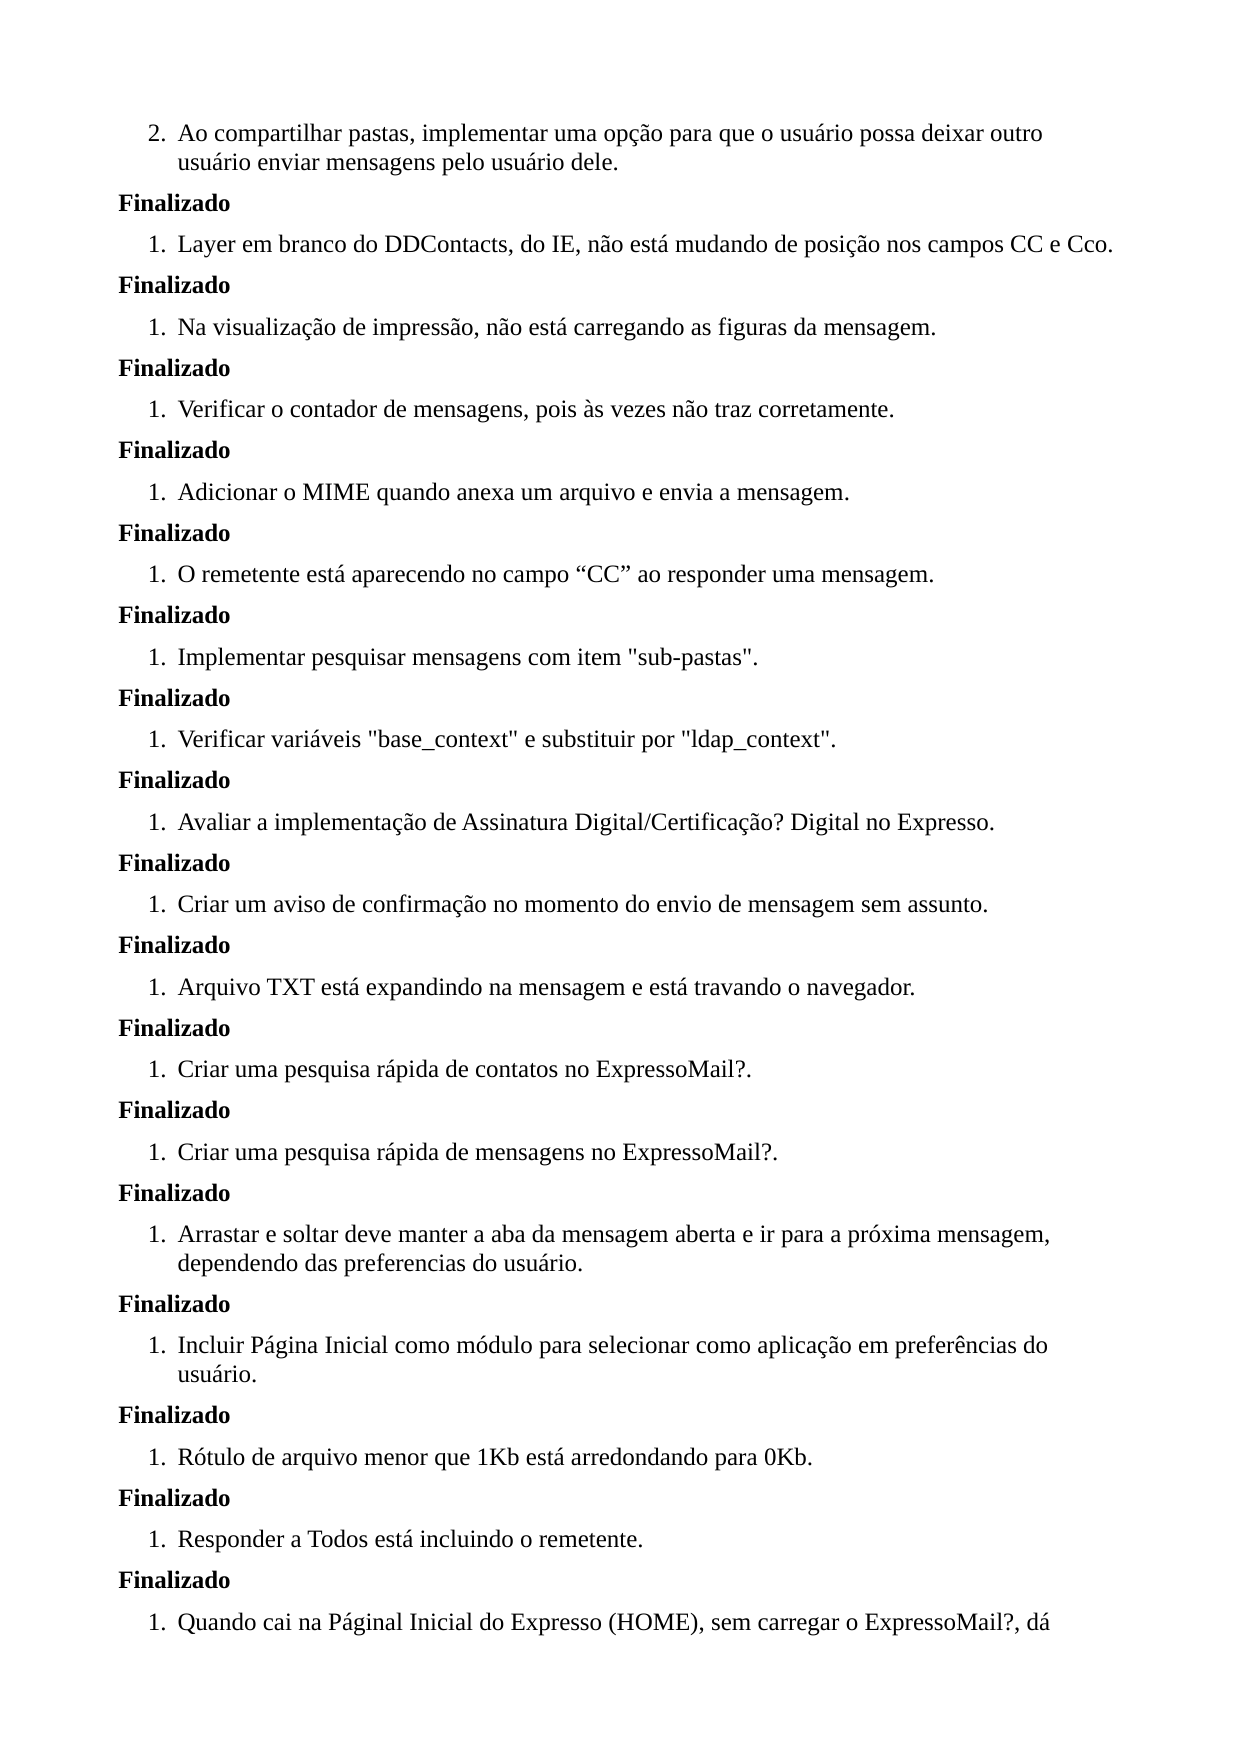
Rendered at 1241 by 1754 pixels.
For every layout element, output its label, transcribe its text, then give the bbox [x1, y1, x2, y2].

list Arrastar e soltar deve manter a aba da mensagem aberta e ir para a próxima mensagem, dependendo das preferencias do usuário. [148, 1219, 1122, 1277]
text Finalizado [118, 1483, 1122, 1512]
text Finalizado [118, 1401, 1122, 1429]
list Quando cai na Páginal Inicial do Expresso (HOME), sem carregar o ExpressoMail?, dá [148, 1607, 1122, 1636]
text Finalizado [118, 848, 1122, 877]
list Rótulo de arquivo menor que 1Kb está arredondando para 0Kb. [148, 1442, 1122, 1471]
text Finalizado [118, 1096, 1122, 1124]
text Finalizado [118, 188, 1122, 217]
list O remetente está aparecendo no campo “CC” ao responder uma mensagem. [148, 559, 1122, 588]
text Finalizado [118, 931, 1122, 959]
text Finalizado [118, 1013, 1122, 1042]
list Implementar pesquisar mensagens com item "sub-pastas". [148, 642, 1122, 671]
text Finalizado [118, 353, 1122, 382]
text Finalizado [118, 271, 1122, 299]
list Na visualização de impressão, não está carregando as figuras da mensagem. [148, 312, 1122, 341]
text Finalizado [118, 601, 1122, 629]
text Finalizado [118, 766, 1122, 794]
text Finalizado [118, 1178, 1122, 1207]
text Finalizado [118, 518, 1122, 547]
text Finalizado [118, 436, 1122, 464]
text Finalizado [118, 683, 1122, 712]
list Criar um aviso de confirmação no momento do envio de mensagem sem assunto. [148, 889, 1122, 918]
list Arquivo TXT está expandindo na mensagem e está travando o navegador. [148, 972, 1122, 1001]
list Criar uma pesquisa rápida de contatos no ExpressoMail?. [148, 1054, 1122, 1083]
list Incluir Página Inicial como módulo para selecionar como aplicação em preferências do usuário. [148, 1331, 1122, 1388]
text Finalizado [118, 1289, 1122, 1318]
list Responder a Todos está incluindo o remetente. [148, 1524, 1122, 1553]
list Ao compartilhar pastas, implementar uma opção para que o usuário possa deixar outro usuário enviar mensagens pelo usuário dele. [148, 118, 1122, 176]
list Criar uma pesquisa rápida de mensagens no ExpressoMail?. [148, 1137, 1122, 1166]
text Finalizado [118, 1566, 1122, 1594]
list Avaliar a implementação de Assinatura Digital/Certificação? Digital no Expresso. [148, 807, 1122, 836]
list Adicionar o MIME quando anexa um arquivo e envia a mensagem. [148, 477, 1122, 506]
list Layer em branco do DDContacts, do IE, não está mudando de posição nos campos CC e Cco. [148, 229, 1122, 258]
list Verificar o contador de mensagens, pois às vezes não traz corretamente. [148, 394, 1122, 423]
list Verificar variáveis "base_context" e substituir por "ldap_context". [148, 724, 1122, 753]
